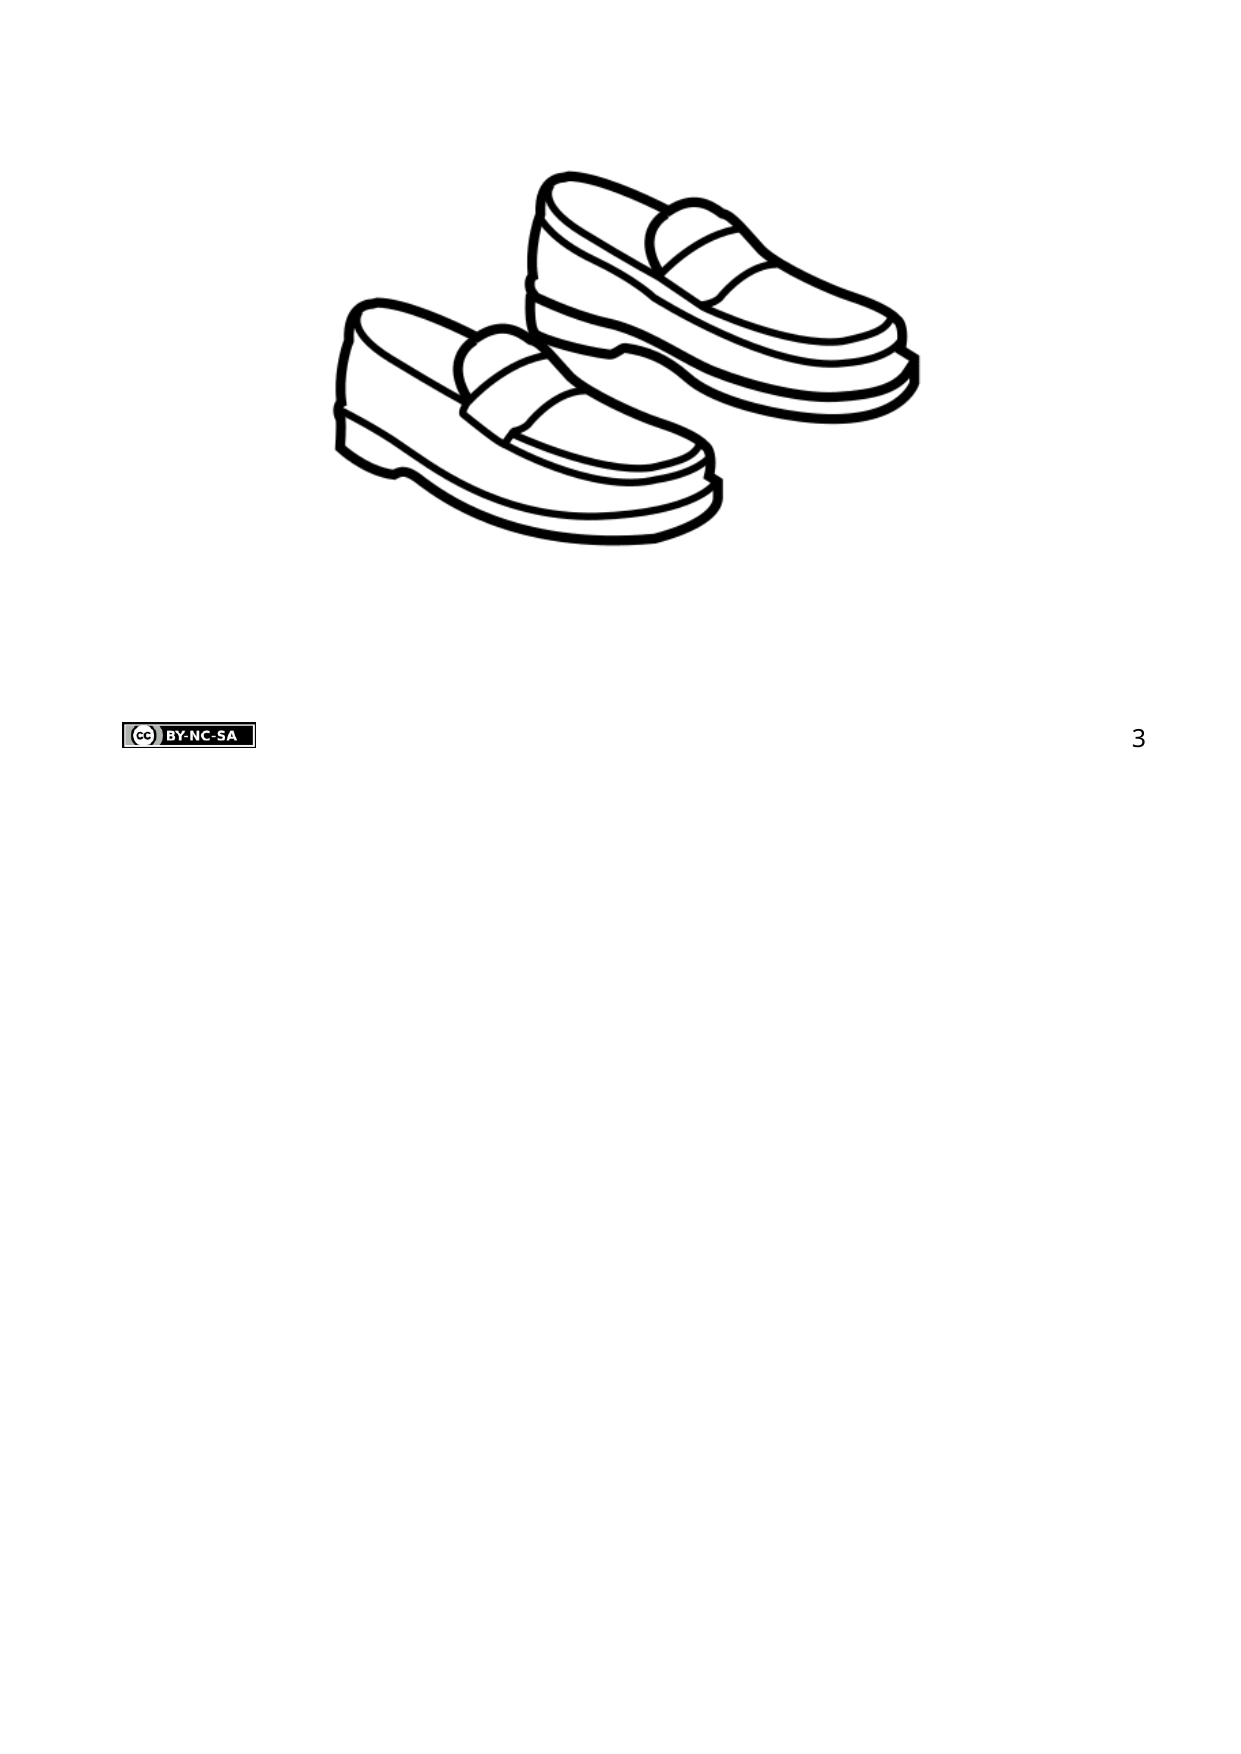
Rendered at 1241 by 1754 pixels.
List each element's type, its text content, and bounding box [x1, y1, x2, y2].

text 3 [0, 18, 1154, 755]
